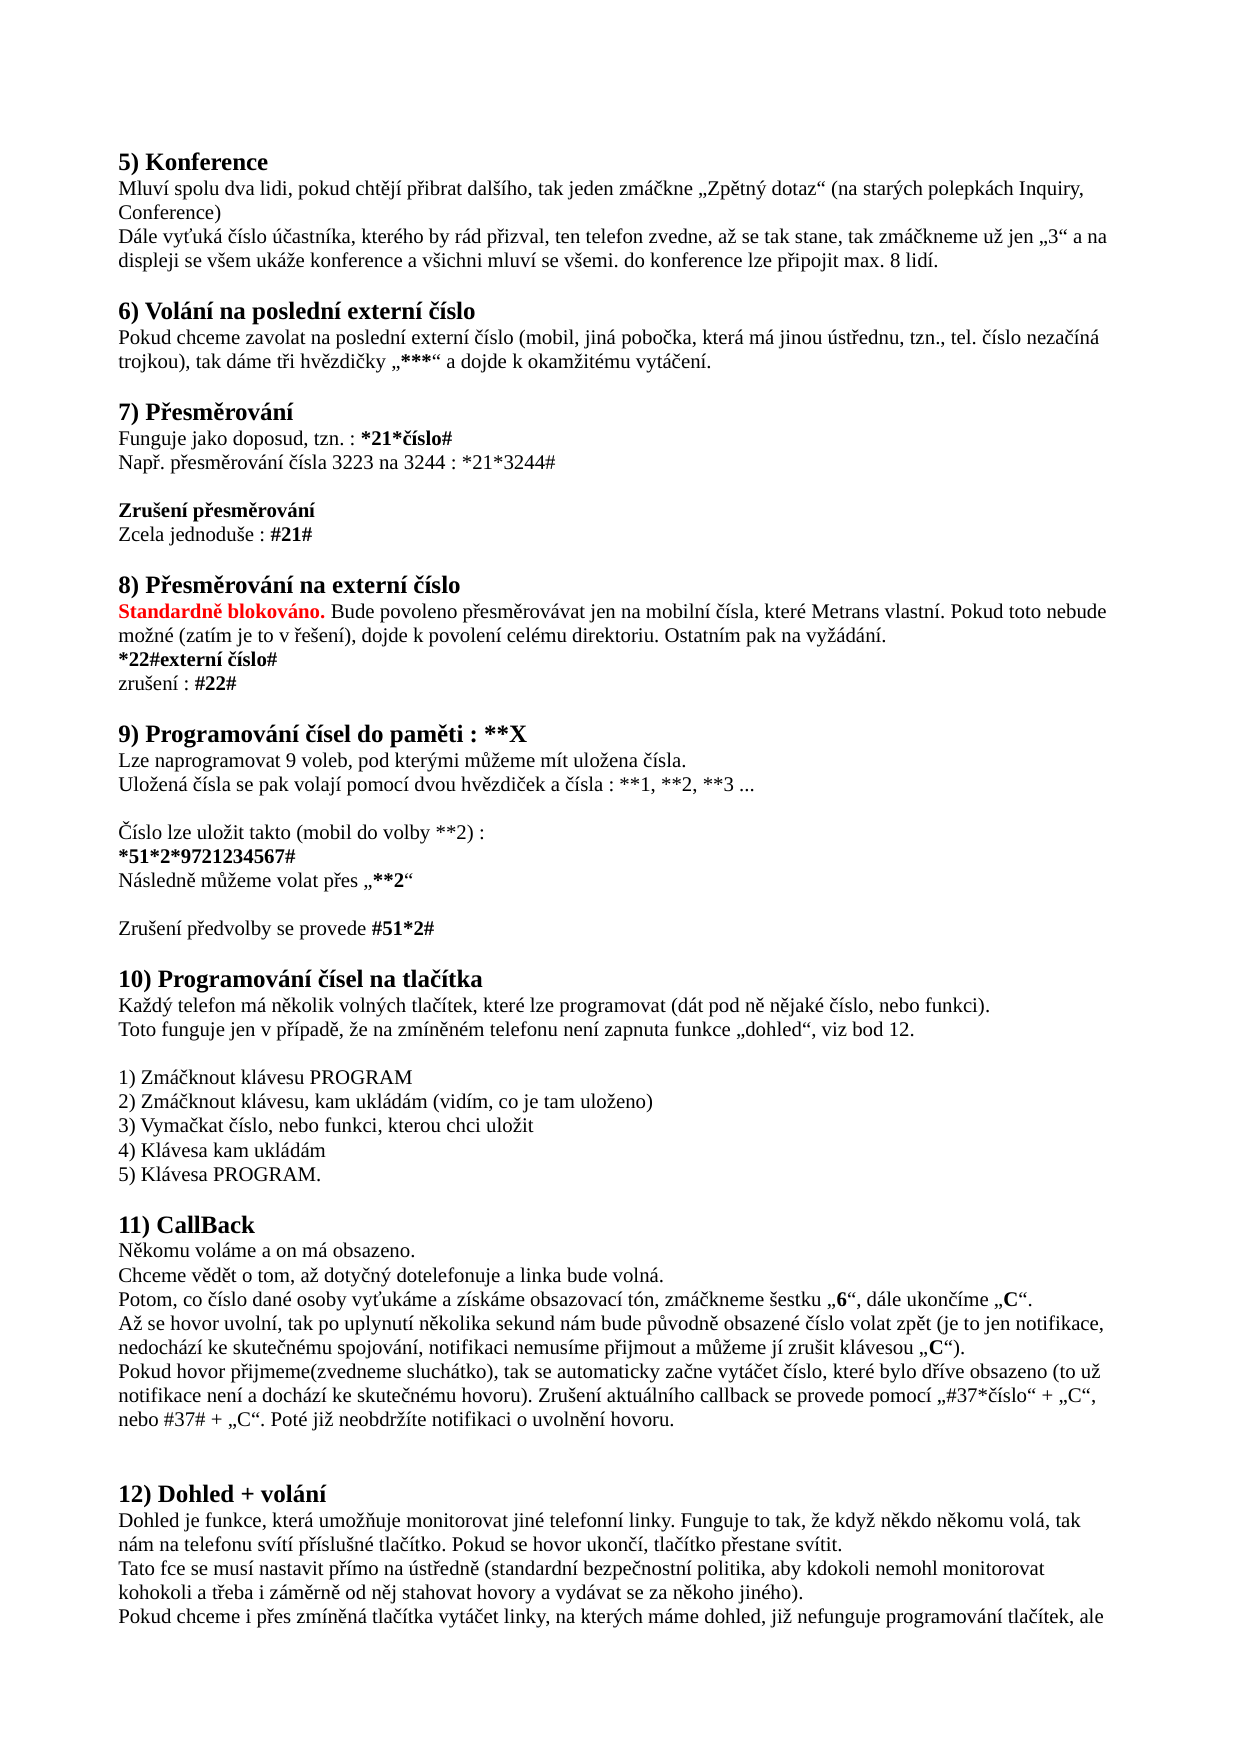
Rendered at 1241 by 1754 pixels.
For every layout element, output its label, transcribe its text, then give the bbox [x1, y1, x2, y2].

text Potom, co číslo dané osoby vyťukáme a získáme obsazovací tón, zmáčkneme šestku „6“, dále ukončíme „C“. [118, 1287, 1122, 1311]
text Funguje jako doposud, tzn. : *21*číslo# [118, 426, 1122, 450]
text 2) Zmáčknout klávesu, kam ukládám (vidím, co je tam uloženo) [118, 1089, 1122, 1113]
text Standardně blokováno. Bude povoleno přesměrovávat jen na mobilní čísla, které Metrans vlastní. Pokud toto nebude možné (zatím je to v řešení), dojde k povolení celému direktoriu. Ostatním pak na vyžádání. [118, 599, 1122, 647]
text Zrušení přesměrování [118, 498, 1122, 522]
text 8) Přesměrování na externí číslo [118, 570, 1122, 599]
text Pokud chceme zavolat na poslední externí číslo (mobil, jiná pobočka, která má jinou ústřednu, tzn., tel. číslo nezačíná trojkou), tak dáme tři hvězdičky „***“ a dojde k okamžitému vytáčení. [118, 325, 1122, 373]
text 12) Dohled + volání [118, 1479, 1122, 1508]
text 4) Klávesa kam ukládám [118, 1137, 1122, 1162]
text 5) Klávesa PROGRAM. [118, 1162, 1122, 1186]
text Číslo lze uložit takto (mobil do volby **2) : [118, 820, 1122, 844]
text Uložená čísla se pak volají pomocí dvou hvězdiček a čísla : **1, **2, **3 ... [118, 772, 1122, 796]
text Zrušení předvolby se provede #51*2# [118, 916, 1122, 940]
text 10) Programování čísel na tlačítka [118, 964, 1122, 993]
text Mluví spolu dva lidi, pokud chtějí přibrat dalšího, tak jeden zmáčkne „Zpětný dotaz“ (na starých polepkách Inquiry, Conference) [118, 176, 1122, 224]
text 3) Vymačkat číslo, nebo funkci, kterou chci uložit [118, 1113, 1122, 1137]
text 9) Programování čísel do paměti : **X [118, 719, 1122, 748]
text Každý telefon má několik volných tlačítek, které lze programovat (dát pod ně nějaké číslo, nebo funkci). Toto funguje jen v případě, že na zmíněném telefonu není zapnuta funkce „dohled“, viz bod 12. [118, 993, 1122, 1041]
text Tato fce se musí nastavit přímo na ústředně (standardní bezpečnostní politika, aby kdokoli nemohl monitorovat kohokoli a třeba i záměrně od něj stahovat hovory a vydávat se za někoho jiného). [118, 1556, 1122, 1604]
text 11) CallBack [118, 1210, 1122, 1238]
text Dále vyťuká číslo účastníka, kterého by rád přizval, ten telefon zvedne, až se tak stane, tak zmáčkneme už jen „3“ a na displeji se všem ukáže konference a všichni mluví se všemi. do konference lze připojit max. 8 lidí. [118, 224, 1122, 272]
text 6) Volání na poslední externí číslo [118, 296, 1122, 325]
text Pokud hovor přijmeme(zvedneme sluchátko), tak se automaticky začne vytáčet číslo, které bylo dříve obsazeno (to už notifikace není a dochází ke skutečnému hovoru). Zrušení aktuálního callback se provede pomocí „#37*číslo“ + „C“, nebo #37# + „C“. Poté již neobdržíte notifikaci o uvolnění hovoru. [118, 1359, 1122, 1431]
text Zcela jednoduše : #21# [118, 522, 1122, 546]
text Až se hovor uvolní, tak po uplynutí několika sekund nám bude původně obsazené číslo volat zpět (je to jen notifikace, nedochází ke skutečnému spojování, notifikaci nemusíme přijmout a můžeme jí zrušit klávesou „C“). [118, 1311, 1122, 1359]
text 7) Přesměrování [118, 397, 1122, 426]
text Např. přesměrování čísla 3223 na 3244 : *21*3244# [118, 450, 1122, 474]
text Chceme vědět o tom, až dotyčný dotelefonuje a linka bude volná. [118, 1262, 1122, 1287]
text Lze naprogramovat 9 voleb, pod kterými můžeme mít uložena čísla. [118, 748, 1122, 772]
text Pokud chceme i přes zmíněná tlačítka vytáčet linky, na kterých máme dohled, již nefunguje programování tlačítek, ale [118, 1604, 1122, 1628]
text Někomu voláme a on má obsazeno. [118, 1238, 1122, 1262]
text *51*2*9721234567# [118, 844, 1122, 868]
text 1) Zmáčknout klávesu PROGRAM [118, 1065, 1122, 1089]
text Dohled je funkce, která umožňuje monitorovat jiné telefonní linky. Funguje to tak, že když někdo někomu volá, tak nám na telefonu svítí příslušné tlačítko. Pokud se hovor ukončí, tlačítko přestane svítit. [118, 1508, 1122, 1556]
text zrušení : #22# [118, 671, 1122, 695]
text *22#externí číslo# [118, 647, 1122, 671]
text 5) Konference [118, 147, 1122, 176]
text Následně můžeme volat přes „**2“ [118, 868, 1122, 892]
